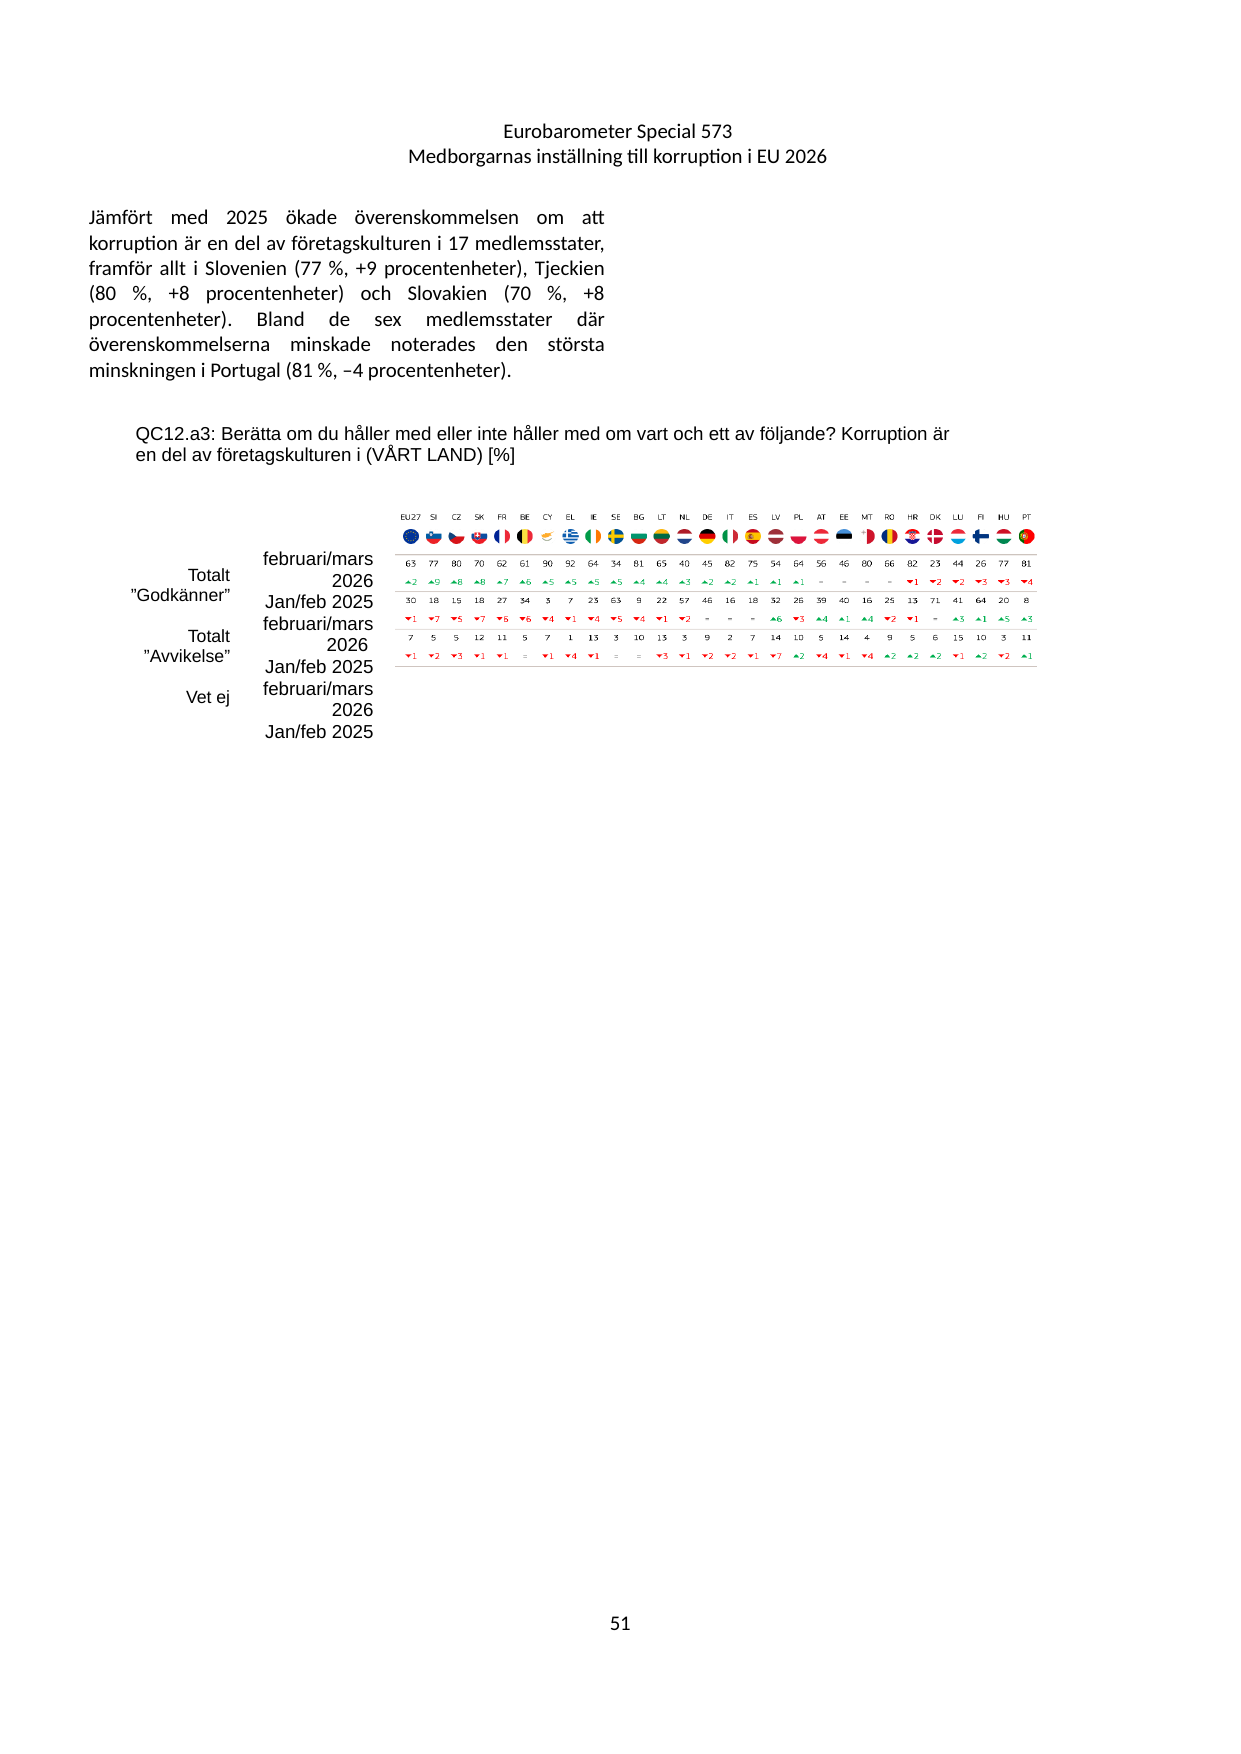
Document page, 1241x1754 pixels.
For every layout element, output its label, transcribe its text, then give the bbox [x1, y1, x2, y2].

picture [395, 505, 1037, 672]
text Jämfört med 2025 ökade överenskommelsen om att korruption är en del av företagskulturen i 17 medlemsstater, framför allt i Slovenien (77 %, +9 procentenheter), Tjeckien (80 %, +8 procentenheter) och Slovakien (70 %, +8 procentenheter). Bland de sex medlemsstater där överenskommelserna minskade noterades den största minskningen i Portugal (81 %, –4 procentenheter). [88, 204, 605, 382]
